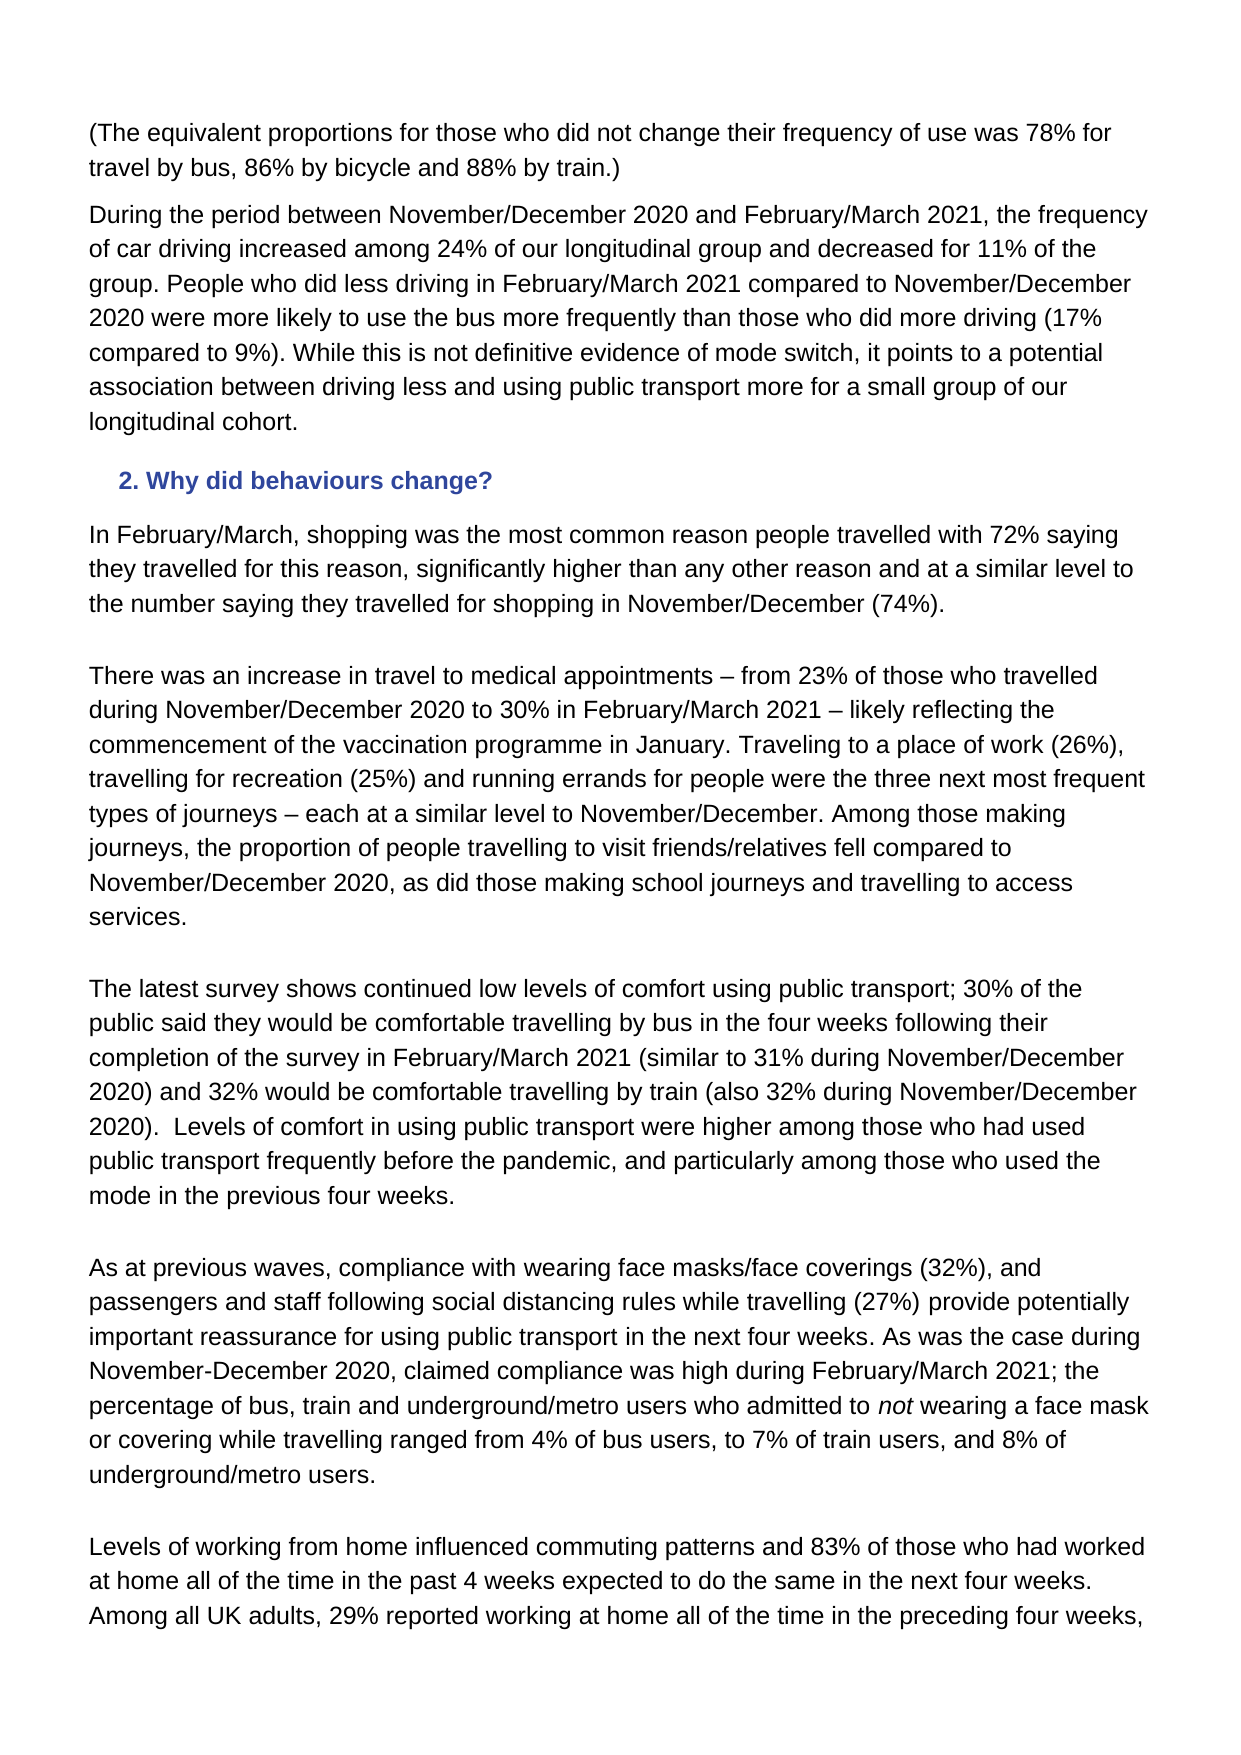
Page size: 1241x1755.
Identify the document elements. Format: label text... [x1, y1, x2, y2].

text The latest survey shows continued low levels of comfort using public transport; 30% of the public said they would be comfortable travelling by bus in the four weeks following their completion of the survey in February/March 2021 (similar to 31% during November/December 2020) and 32% would be comfortable travelling by train (also 32% during November/December 2020). Levels of comfort in using public transport were higher among those who had used public transport frequently before the pandemic, and particularly among those who used the mode in the previous four weeks. [89, 974, 1152, 1209]
text In February/March, shopping was the most common reason people travelled with 72% saying they travelled for this reason, significantly higher than any other reason and at a similar level to the number saying they travelled for shopping in November/December (74%). [89, 520, 1152, 617]
subtitle 2. Why did behaviours change? [118, 466, 1152, 495]
text (The equivalent proportions for those who did not change their frequency of use was 78% for travel by bus, 86% by bicycle and 88% by train.) [89, 118, 1152, 181]
text There was an increase in travel to medical appointments – from 23% of those who travelled during November/December 2020 to 30% in February/March 2021 – likely reflecting the commencement of the vaccination programme in January. Traveling to a place of work (26%), travelling for recreation (25%) and running errands for people were the three next most frequent types of journeys – each at a similar level to November/December. Among those making journeys, the proportion of people travelling to visit friends/relatives fell compared to November/December 2020, as did those making school journeys and travelling to access services. [89, 661, 1152, 931]
text During the period between November/December 2020 and February/March 2021, the frequency of car driving increased among 24% of our longitudinal group and decreased for 11% of the group. People who did less driving in February/March 2021 compared to November/December 2020 were more likely to use the bus more frequently than those who did more driving (17% compared to 9%). While this is not definitive evidence of mode switch, it points to a potential association between driving less and using public transport more for a small group of our longitudinal cohort. [89, 199, 1152, 435]
text Levels of working from home influenced commuting patterns and 83% of those who had worked at home all of the time in the past 4 weeks expected to do the same in the next four weeks. Among all UK adults, 29% reported working at home all of the time in the preceding four weeks, [89, 1532, 1152, 1629]
text As at previous waves, compliance with wearing face masks/face coverings (32%), and passengers and staff following social distancing rules while travelling (27%) provide potentially important reassurance for using public transport in the next four weeks. As was the case during November-December 2020, claimed compliance was high during February/March 2021; the percentage of bus, train and underground/metro users who admitted to not wearing a face mask or covering while travelling ranged from 4% of bus users, to 7% of train users, and 8% of underground/metro users. [89, 1253, 1152, 1488]
